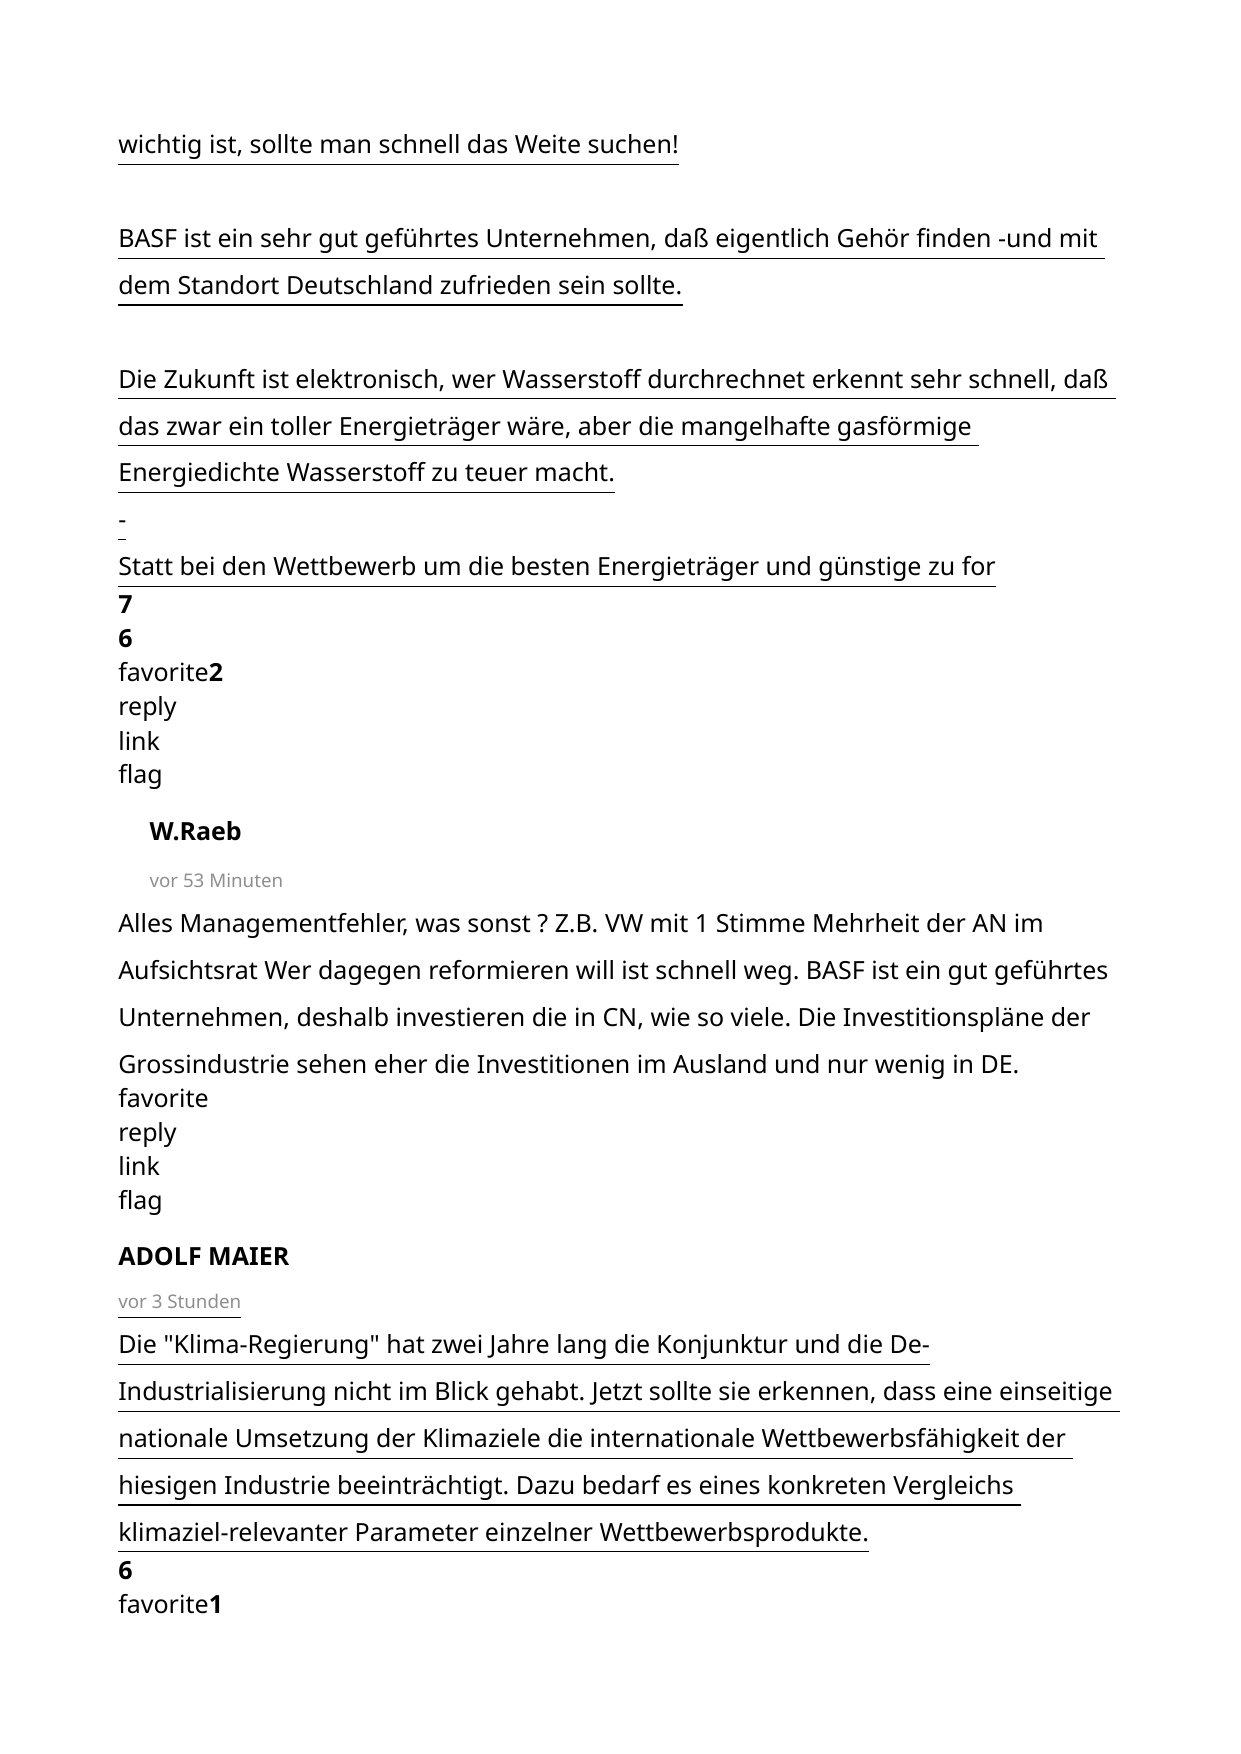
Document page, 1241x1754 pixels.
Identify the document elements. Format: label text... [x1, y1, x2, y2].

text vor 53 Minuten [149, 863, 1122, 893]
text 6 [118, 621, 1122, 655]
text flag [118, 757, 1122, 791]
text W.Raeb [149, 807, 1114, 847]
text ADOLF MAIER [118, 1232, 1114, 1273]
text favorite1 [118, 1587, 1122, 1621]
text 6 [118, 1552, 1122, 1587]
text vor 3 Stunden [118, 1288, 1122, 1318]
text Die "Klima-Regierung" hat zwei Jahre lang die Konjunktur und die De-Industrialisierung nicht im Blick gehabt. Jetzt sollte sie erkennen, dass eine einseitige nationale Umsetzung der Klimaziele die internationale Wettbewerbsfähigkeit der hiesigen Industrie beeinträchtigt. Dazu bedarf es eines konkreten Vergleichs klimaziel-relevanter Parameter einzelner Wettbewerbsprodukte. [118, 1318, 1122, 1552]
text reply [118, 1114, 1122, 1148]
text flag [118, 1182, 1122, 1217]
text link [118, 723, 1122, 757]
text favorite2 [118, 655, 1122, 689]
text favorite [118, 1080, 1122, 1114]
text Alles Managementfehler, was sonst ? Z.B. VW mit 1 Stimme Mehrheit der AN im Aufsichtsrat Wer dagegen reformieren will ist schnell weg. BASF ist ein gut geführtes Unternehmen, deshalb investieren die in CN, wie so viele. Die Investitionspläne der Grossindustrie sehen eher die Investitionen im Ausland und nur wenig in DE. [118, 893, 1122, 1080]
text reply [118, 689, 1122, 723]
text 7 [118, 587, 1122, 621]
text wichtig ist, sollte man schnell das Weite suchen! BASF ist ein sehr gut geführtes Unternehmen, daß eigentlich Gehör finden -und mit dem Standort Deutschland zufrieden sein sollte. Die Zukunft ist elektronisch, wer Wasserstoff durchrechnet erkennt sehr schnell, daß das zwar ein toller Energieträger wäre, aber die mangelhafte gasförmige Energiedichte Wasserstoff zu teuer macht. - Statt bei den Wettbewerb um die besten Energieträger und günstige zu for [118, 118, 1122, 587]
text link [118, 1148, 1122, 1182]
